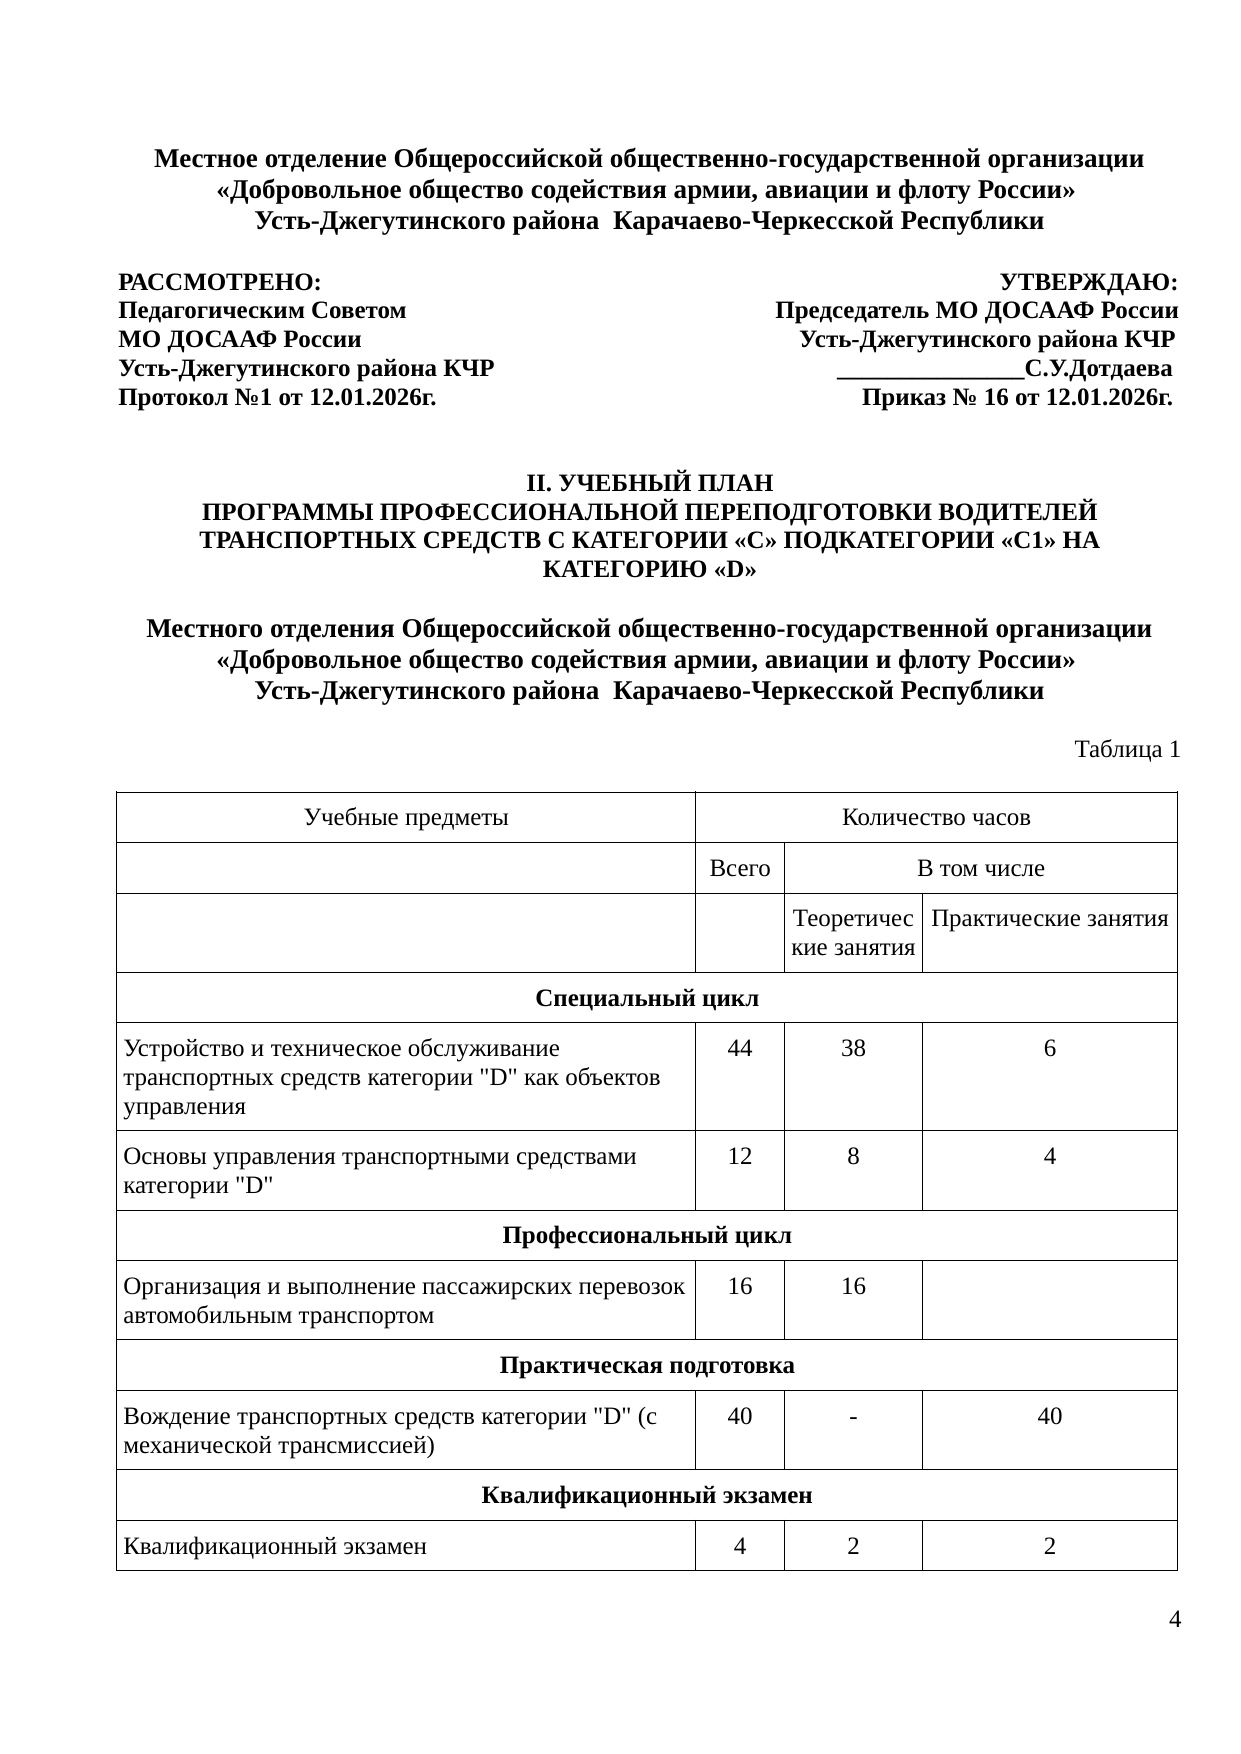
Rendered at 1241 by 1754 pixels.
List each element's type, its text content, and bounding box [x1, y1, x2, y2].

table_cell Специальный цикл [117, 973, 1177, 1022]
table_cell [117, 843, 695, 892]
title II. УЧЕБНЫЙ ПЛАН [118, 468, 1181, 497]
table_cell 12 [696, 1131, 784, 1209]
text Педагогическим Советом Председатель МО ДОСААФ России [118, 295, 1181, 324]
text Местного отделения Общероссийской общественно-государственной организации «Добровольное общество содействия армии, авиации и флоту России» [118, 612, 1181, 674]
table_cell 44 [696, 1023, 784, 1130]
table_cell - [785, 1391, 922, 1469]
table_cell 4 [696, 1521, 784, 1570]
table_cell Практическая подготовка [117, 1340, 1177, 1390]
table_cell [923, 1261, 1177, 1339]
table_cell 16 [785, 1261, 922, 1339]
table_header Учебные предметы [117, 793, 695, 842]
text МО ДОСААФ России Усть-Джегутинского района КЧР Усть-Джегутинского района КЧР _______________С.У.Дотдаева [118, 324, 1181, 382]
text Местное отделение Общероссийской общественно-государственной организации «Добровольное общество содействия армии, авиации и флоту России» [118, 142, 1181, 204]
table_cell Практические занятия [923, 894, 1177, 972]
table_cell 38 [785, 1023, 922, 1130]
table_cell 6 [923, 1023, 1177, 1130]
text Таблица 1 [118, 734, 1181, 763]
text Усть-Джегутинского района Карачаево-Черкесской Республики [118, 674, 1181, 705]
table_cell Профессиональный цикл [117, 1211, 1177, 1260]
table_header Количество часов [696, 793, 1177, 842]
table_cell 2 [785, 1521, 922, 1570]
text Протокол №1 от 12.01.2026г. Приказ № 16 от 12.01.2026г. [118, 382, 1181, 439]
table_cell 2 [923, 1521, 1177, 1570]
table_cell Теоретические занятия [785, 894, 922, 972]
table_cell Организация и выполнение пассажирских перевозок автомобильным транспортом [117, 1261, 695, 1339]
table_cell [696, 894, 784, 972]
table_cell Квалификационный экзамен [117, 1470, 1177, 1519]
text РАССМОТРЕНО: УТВЕРЖДАЮ: [118, 267, 1181, 295]
table_cell 16 [696, 1261, 784, 1339]
table_cell Вождение транспортных средств категории "D" (с механической трансмиссией) [117, 1391, 695, 1469]
table_cell Квалификационный экзамен [117, 1521, 695, 1570]
text ПРОГРАММЫ ПРОФЕССИОНАЛЬНОЙ ПЕРЕПОДГОТОВКИ ВОДИТЕЛЕЙ ТРАНСПОРТНЫХ СРЕДСТВ С КАТЕГОРИИ «С» ПОДКАТЕГОРИИ «С1» НА КАТЕГОРИЮ «D» [118, 497, 1181, 583]
table_cell Всего [696, 843, 784, 892]
table_cell 40 [923, 1391, 1177, 1469]
table_cell 4 [923, 1131, 1177, 1209]
table_cell 40 [696, 1391, 784, 1469]
text Усть-Джегутинского района Карачаево-Черкесской Республики [118, 204, 1181, 236]
table_cell Основы управления транспортными средствами категории "D" [117, 1131, 695, 1209]
table_cell 8 [785, 1131, 922, 1209]
table_cell В том числе [785, 843, 1177, 892]
table_cell Устройство и техническое обслуживание транспортных средств категории "D" как объектов управления [117, 1023, 695, 1130]
table_cell [117, 894, 695, 972]
